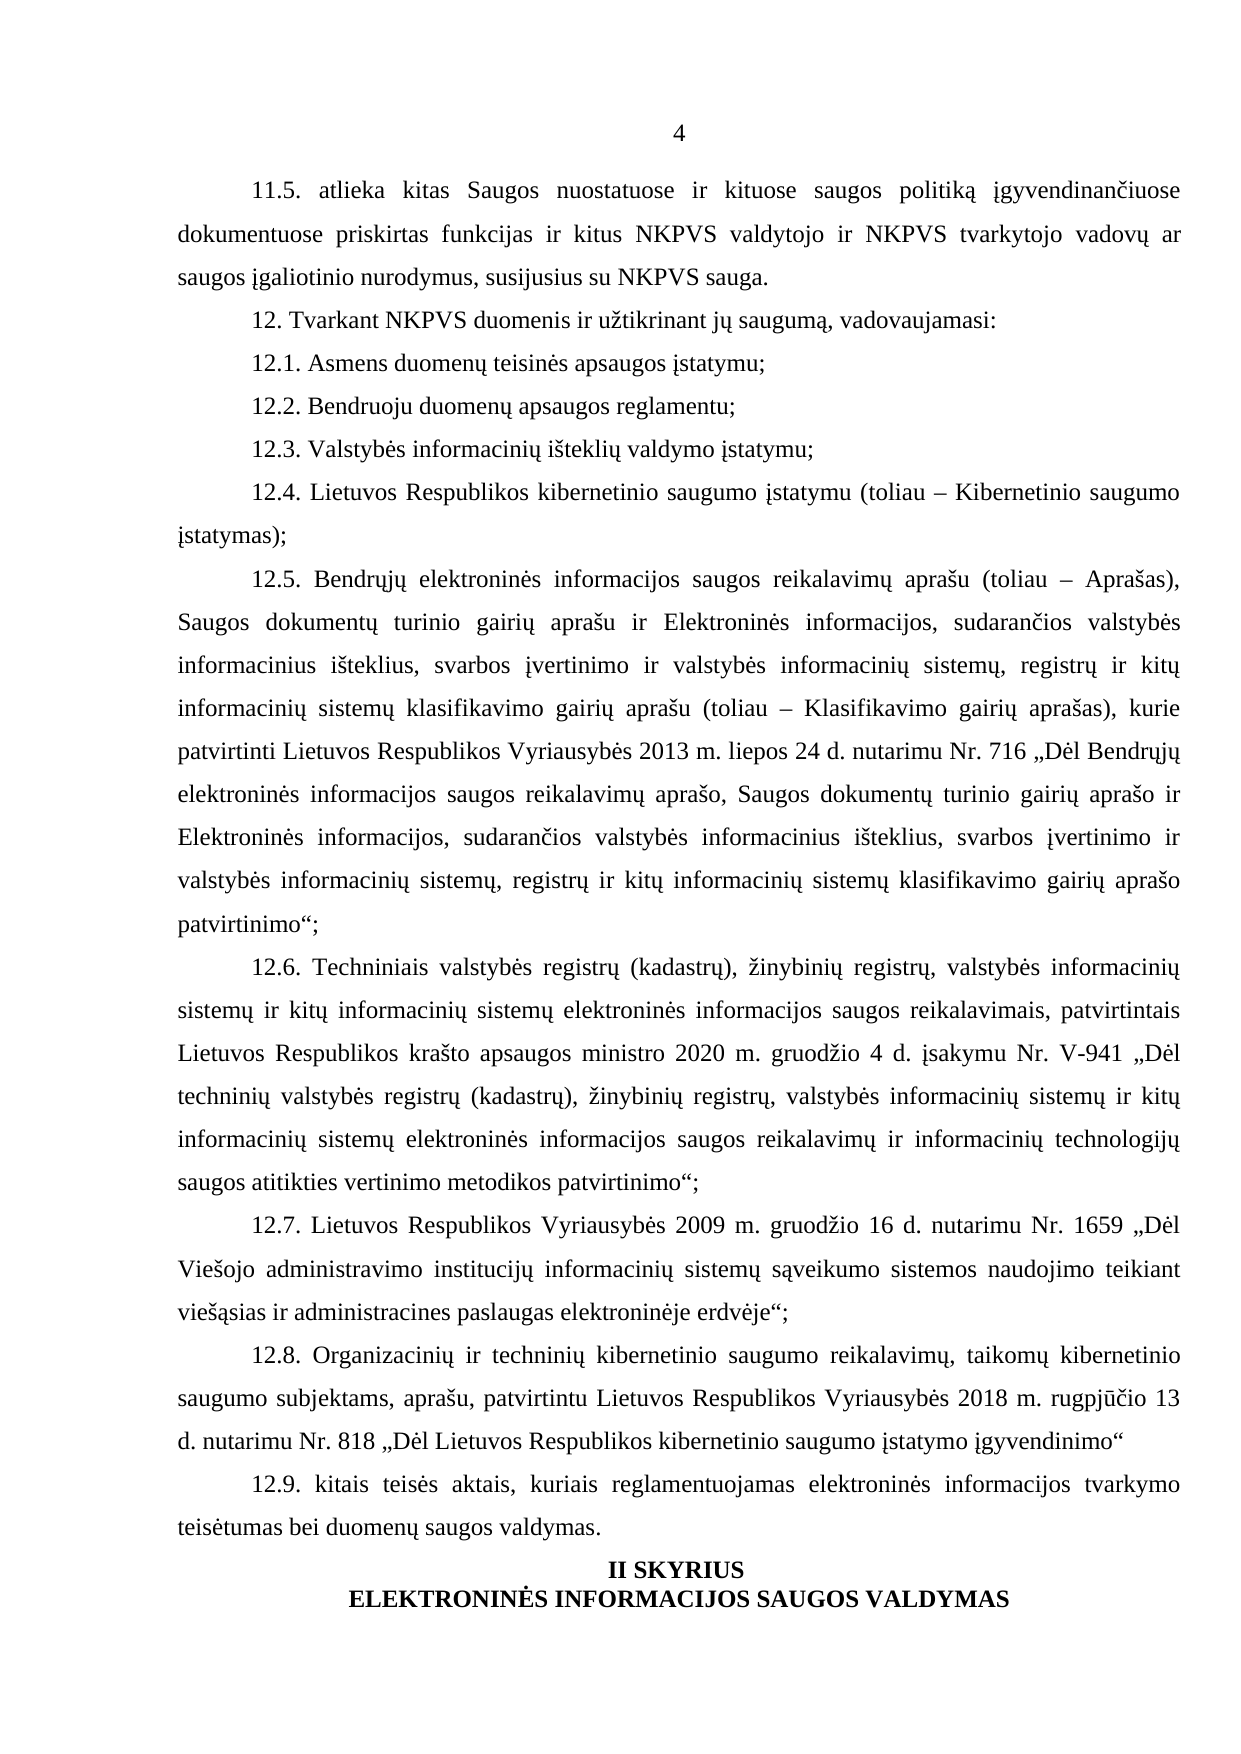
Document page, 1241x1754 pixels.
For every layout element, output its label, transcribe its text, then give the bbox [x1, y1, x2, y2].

text 12.5. Bendrųjų elektroninės informacijos saugos reikalavimų aprašu (toliau – Aprašas), Saugos dokumentų turinio gairių aprašu ir Elektroninės informacijos, sudarančios valstybės informacinius išteklius, svarbos įvertinimo ir valstybės informacinių sistemų, registrų ir kitų informacinių sistemų klasifikavimo gairių aprašu (toliau – Klasifikavimo gairių aprašas), kurie patvirtinti Lietuvos Respublikos Vyriausybės 2013 m. liepos 24 d. nutarimu Nr. 716 „Dėl Bendrųjų elektroninės informacijos saugos reikalavimų aprašo, Saugos dokumentų turinio gairių aprašo ir Elektroninės informacijos, sudarančios valstybės informacinius išteklius, svarbos įvertinimo ir valstybės informacinių sistemų, registrų ir kitų informacinių sistemų klasifikavimo gairių aprašo patvirtinimo“; [177, 564, 1181, 937]
text ELEKTRONINĖS INFORMACIJOS SAUGOS VALDYMAS [177, 1584, 1181, 1613]
text 12.4. Lietuvos Respublikos kibernetinio saugumo įstatymu (toliau – Kibernetinio saugumo įstatymas); [177, 477, 1181, 549]
text 12.7. Lietuvos Respublikos Vyriausybės 2009 m. gruodžio 16 d. nutarimu Nr. 1659 „Dėl Viešojo administravimo institucijų informacinių sistemų sąveikumo sistemos naudojimo teikiant viešąsias ir administracines paslaugas elektroninėje erdvėje“; [177, 1211, 1181, 1326]
text 11.5. atlieka kitas Saugos nuostatuose ir kituose saugos politiką įgyvendinančiuose dokumentuose priskirtas funkcijas ir kitus NKPVS valdytojo ir NKPVS tvarkytojo vadovų ar saugos įgaliotinio nurodymus, susijusius su NKPVS sauga. [177, 176, 1181, 291]
text 12.1. Asmens duomenų teisinės apsaugos įstatymu; [177, 348, 1181, 377]
text 12. Tvarkant NKPVS duomenis ir užtikrinant jų saugumą, vadovaujamasi: [177, 305, 1181, 334]
text 12.8. Organizacinių ir techninių kibernetinio saugumo reikalavimų, taikomų kibernetinio saugumo subjektams, aprašu, patvirtintu Lietuvos Respublikos Vyriausybės 2018 m. rugpjūčio 13 d. nutarimu Nr. 818 „Dėl Lietuvos Respublikos kibernetinio saugumo įstatymo įgyvendinimo“ [177, 1340, 1181, 1455]
text 12.9. kitais teisės aktais, kuriais reglamentuojamas elektroninės informacijos tvarkymo teisėtumas bei duomenų saugos valdymas. [177, 1469, 1181, 1541]
text 12.3. Valstybės informacinių išteklių valdymo įstatymu; [177, 434, 1181, 463]
text II SKYRIUS [177, 1556, 1181, 1584]
text 12.6. Techniniais valstybės registrų (kadastrų), žinybinių registrų, valstybės informacinių sistemų ir kitų informacinių sistemų elektroninės informacijos saugos reikalavimais, patvirtintais Lietuvos Respublikos krašto apsaugos ministro 2020 m. gruodžio 4 d. įsakymu Nr. V-941 „Dėl techninių valstybės registrų (kadastrų), žinybinių registrų, valstybės informacinių sistemų ir kitų informacinių sistemų elektroninės informacijos saugos reikalavimų ir informacinių technologijų saugos atitikties vertinimo metodikos patvirtinimo“; [177, 952, 1181, 1196]
text 12.2. Bendruoju duomenų apsaugos reglamentu; [177, 391, 1181, 420]
